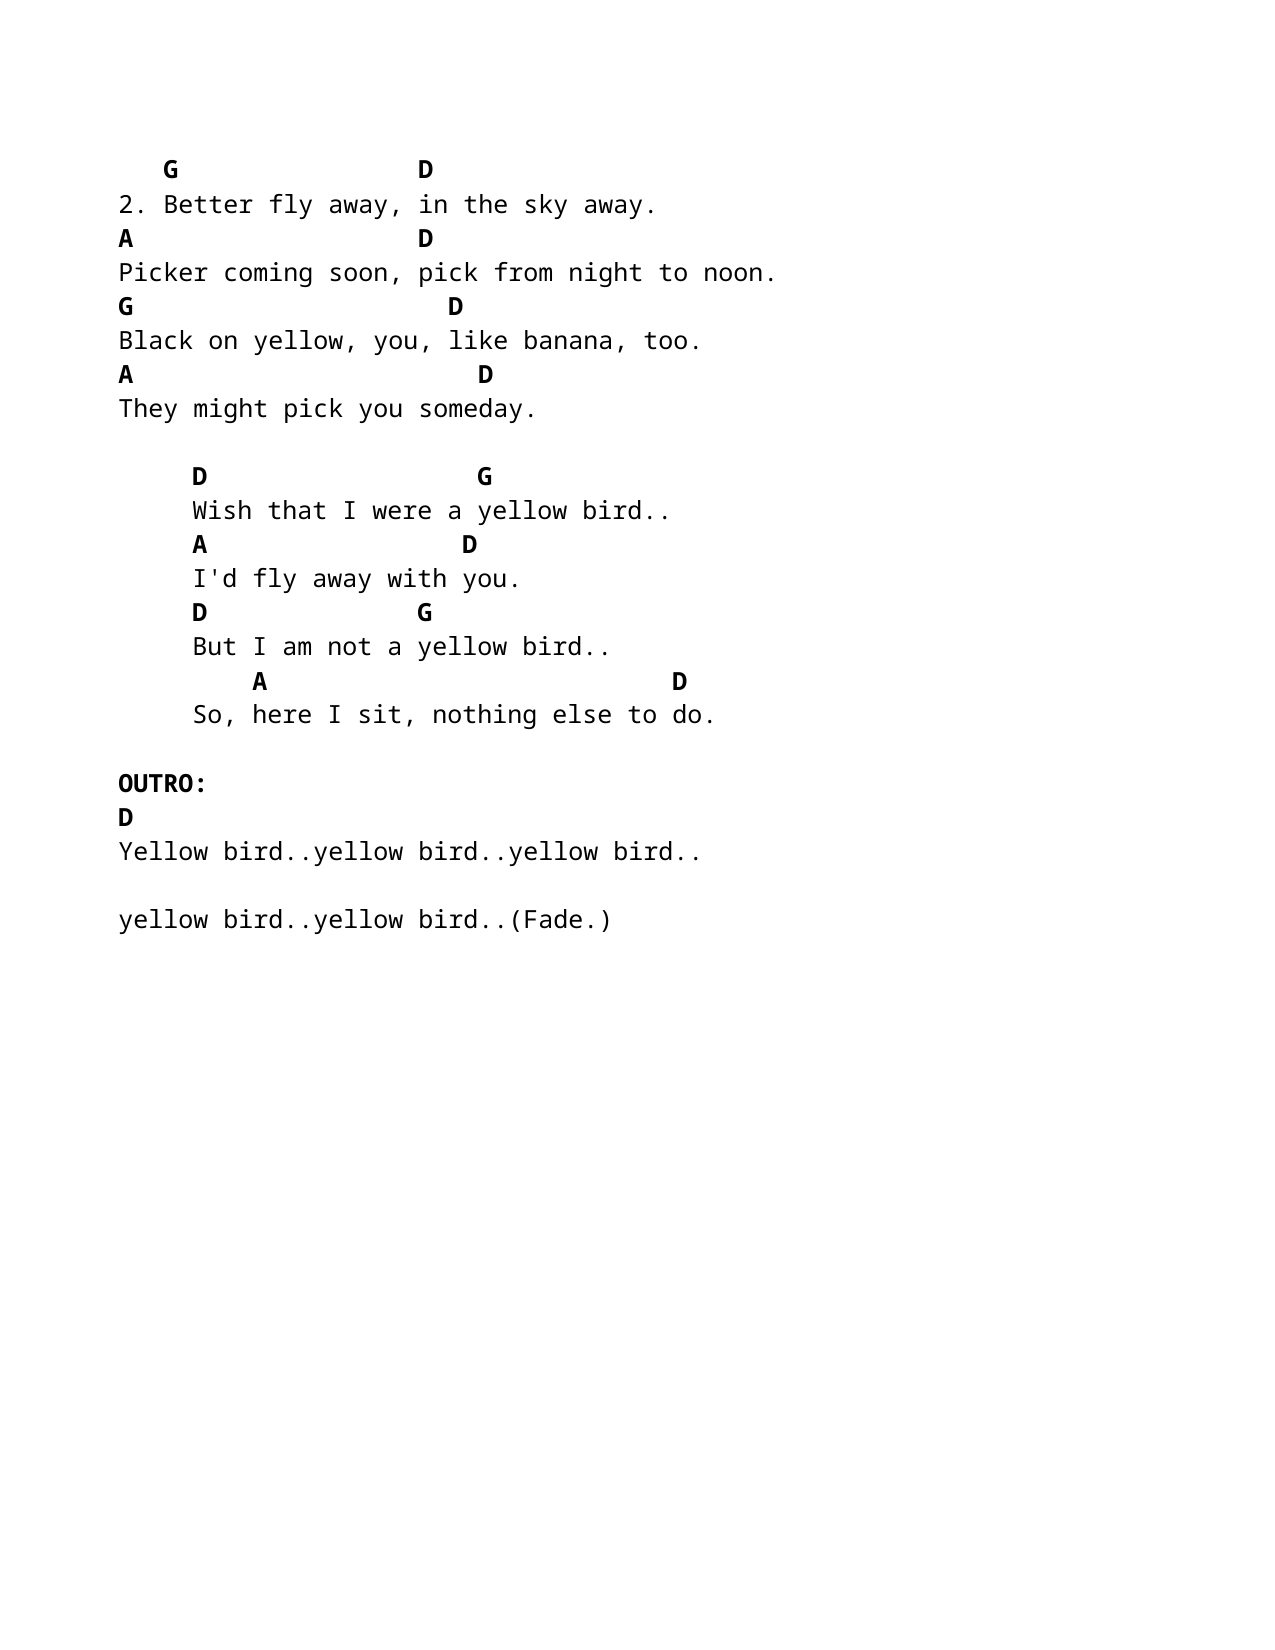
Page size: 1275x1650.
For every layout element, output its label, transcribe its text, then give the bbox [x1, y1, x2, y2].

text Yellow bird..yellow bird..yellow bird.. [118, 833, 1157, 867]
text A D [118, 357, 1157, 391]
text Picker coming soon, pick from night to noon. [118, 254, 1157, 288]
text A D [118, 220, 1157, 254]
text 2. Better fly away, in the sky away. [118, 186, 1157, 220]
text But I am not a yellow bird.. [192, 629, 1157, 663]
text D [118, 799, 1157, 833]
text G D [118, 152, 1157, 186]
text A D [192, 663, 1157, 697]
text G D [118, 288, 1157, 322]
text I'd fly away with you. [192, 561, 1157, 595]
text OUTRO: [118, 765, 1157, 799]
text So, here I sit, nothing else to do. [192, 697, 1157, 731]
text D G [192, 595, 1157, 629]
text A D [192, 527, 1157, 561]
text yellow bird..yellow bird..(Fade.) [118, 902, 1157, 936]
text Black on yellow, you, like banana, too. [118, 322, 1157, 357]
text D G [192, 459, 1157, 493]
text Wish that I were a yellow bird.. [192, 493, 1157, 527]
text They might pick you someday. [118, 391, 1157, 425]
